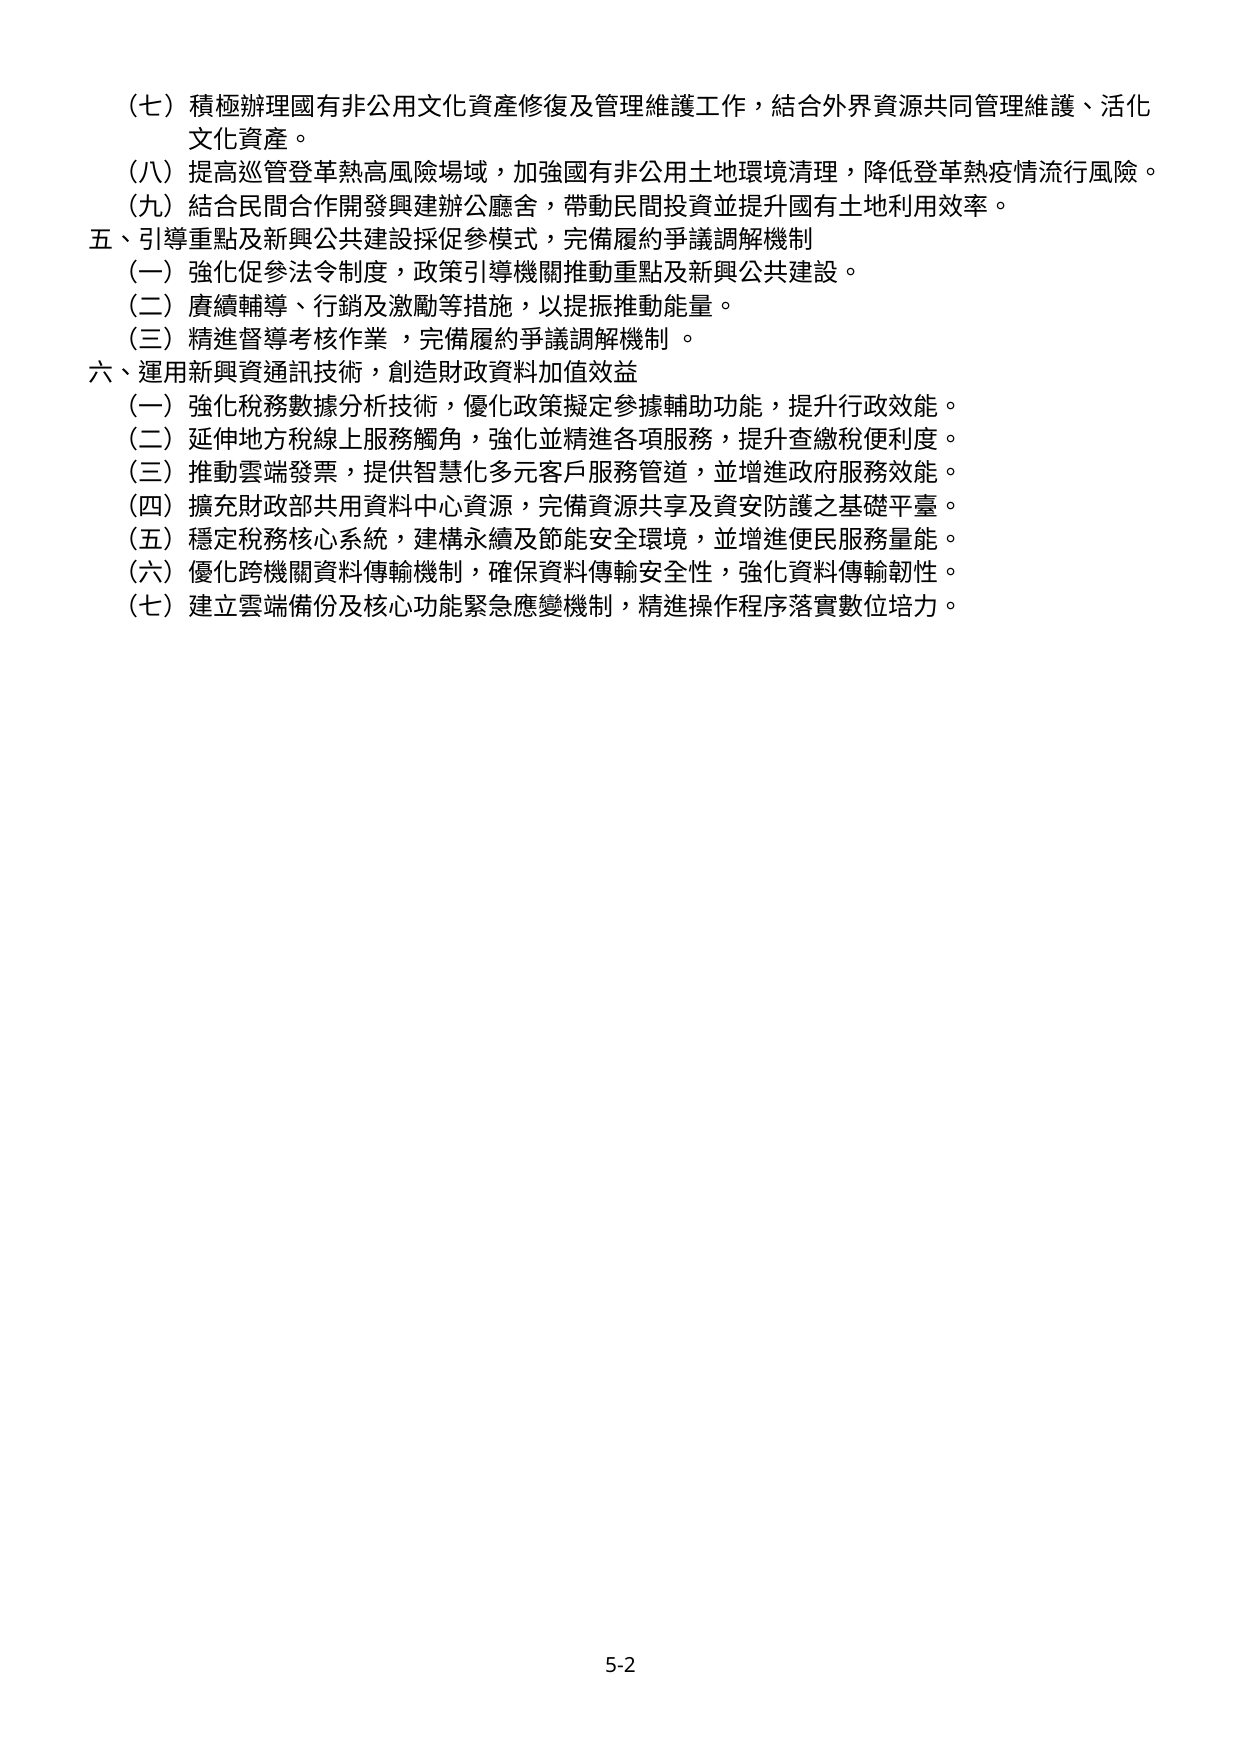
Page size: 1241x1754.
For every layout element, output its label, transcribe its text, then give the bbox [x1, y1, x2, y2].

text （三）精進督導考核作業 ，完備履約爭議調解機制 。 [113, 322, 1152, 355]
text （三）推動雲端發票，提供智慧化多元客戶服務管道，並增進政府服務效能。 [113, 455, 1152, 488]
text （二）延伸地方稅線上服務觸角，強化並精進各項服務，提升查繳稅便利度。 [113, 422, 1152, 455]
text （六）優化跨機關資料傳輸機制，確保資料傳輸安全性，強化資料傳輸韌性。 [113, 555, 1152, 588]
text （一）強化促參法令制度，政策引導機關推動重點及新興公共建設。 [113, 255, 1152, 288]
text （七）積極辦理國有非公用文化資產修復及管理維護工作，結合外界資源共同管理維護、活化文化資產。 [113, 88, 1152, 155]
text （五）穩定稅務核心系統，建構永續及節能安全環境，並增進便民服務量能。 [113, 522, 1152, 555]
text （九）結合民間合作開發興建辦公廳舍，帶動民間投資並提升國有土地利用效率。 [113, 188, 1152, 222]
text （一）強化稅務數據分析技術，優化政策擬定參據輔助功能，提升行政效能。 [113, 388, 1152, 422]
text （八）提高巡管登革熱高風險場域，加強國有非公用土地環境清理，降低登革熱疫情流行風險。 [113, 155, 1152, 188]
text （七）建立雲端備份及核心功能緊急應變機制，精進操作程序落實數位培力。 [113, 588, 1152, 622]
text 五、引導重點及新興公共建設採促參模式，完備履約爭議調解機制 [88, 222, 1152, 255]
text （二）賡續輔導、行銷及激勵等措施，以提振推動能量。 [113, 288, 1152, 322]
text （四）擴充財政部共用資料中心資源，完備資源共享及資安防護之基礎平臺。 [113, 488, 1152, 522]
text 六、運用新興資通訊技術，創造財政資料加值效益 [88, 355, 1152, 388]
